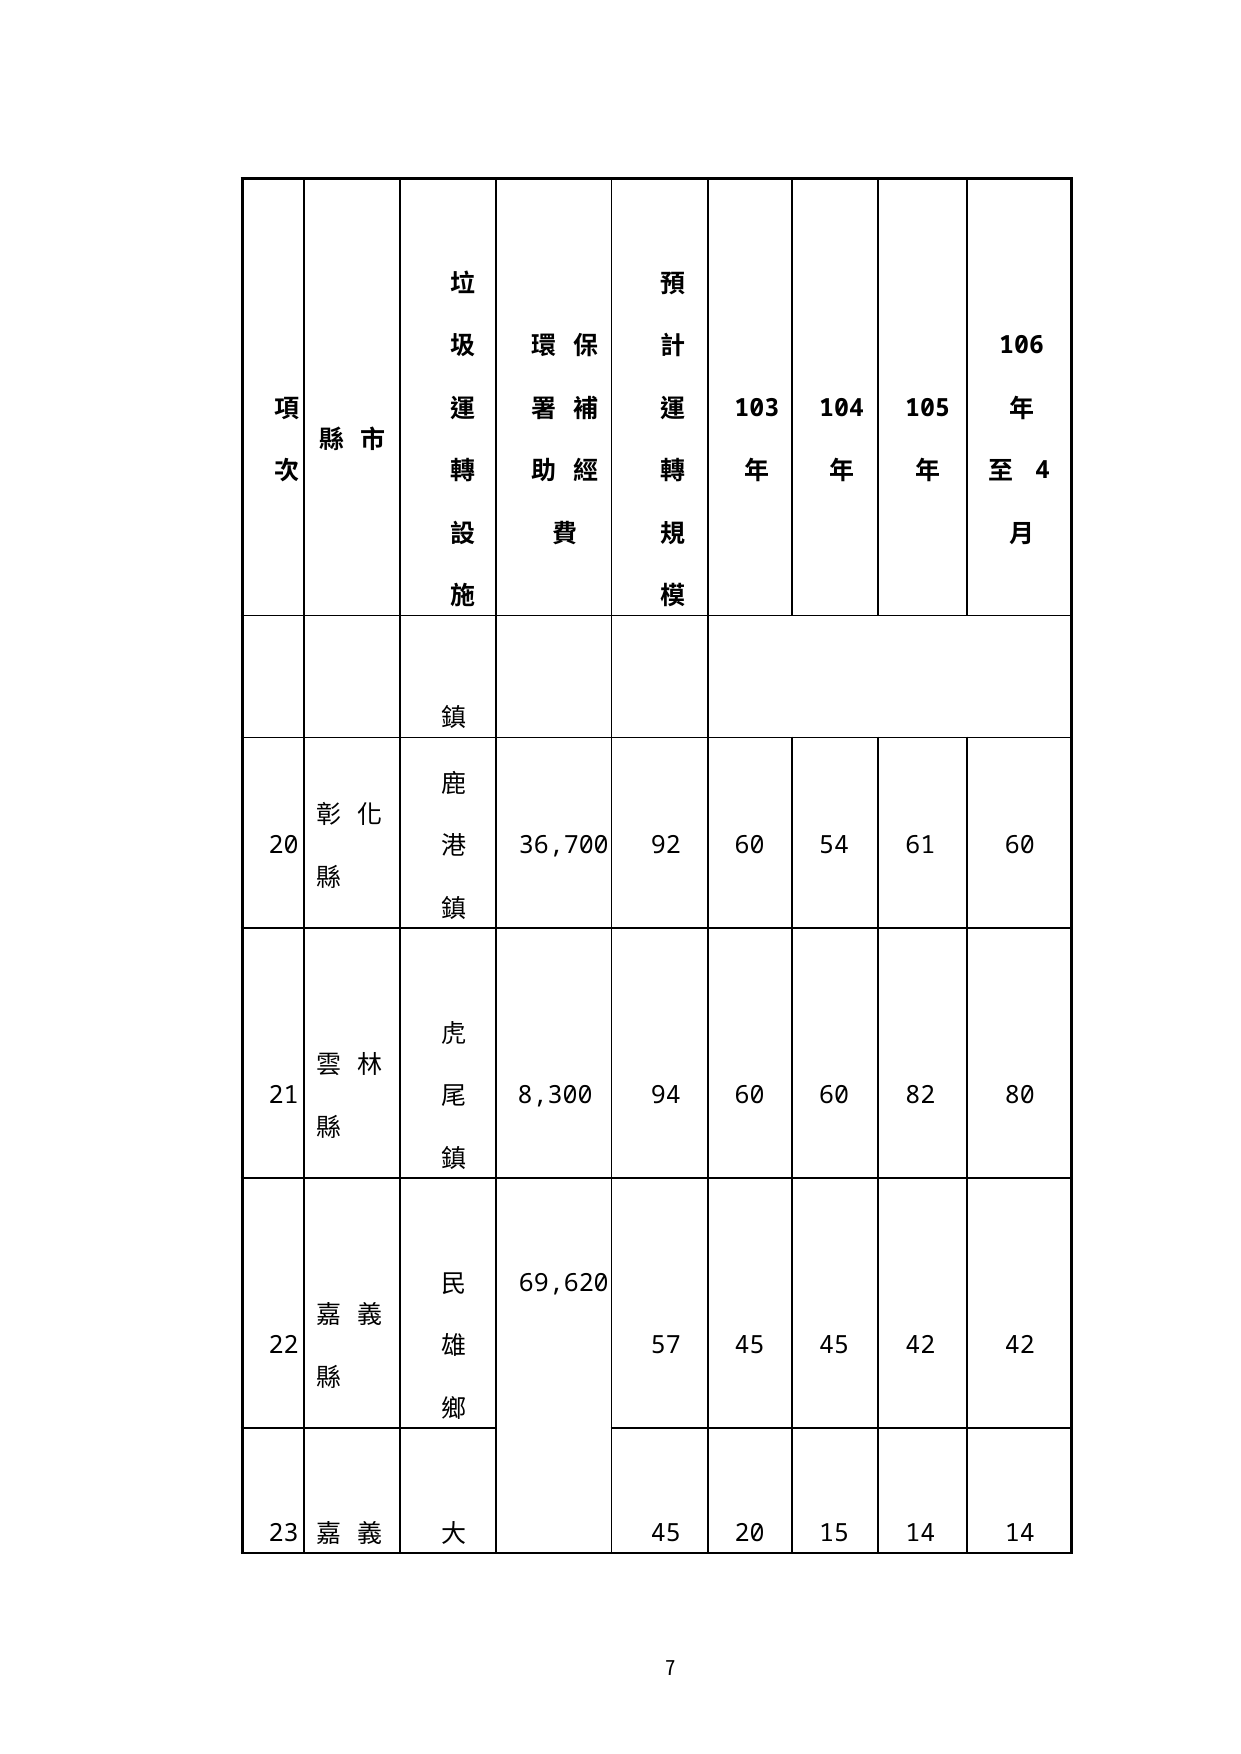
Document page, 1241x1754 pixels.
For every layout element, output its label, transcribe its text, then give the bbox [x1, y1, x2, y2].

table_header 105年 [879, 180, 966, 615]
table_cell 8,300 [497, 929, 611, 1177]
table_cell 61 [879, 738, 966, 927]
table_cell 80 [968, 929, 1070, 1177]
table_cell 92 [612, 738, 707, 927]
table_cell 15 [793, 1429, 877, 1552]
table_cell 20 [709, 1429, 791, 1552]
table_header 預計運轉規模 [612, 180, 707, 615]
table_cell 彰化縣 [305, 738, 399, 927]
table_cell 鹿港鎮 [401, 738, 495, 927]
table_cell 大 [401, 1429, 495, 1552]
table_cell 嘉義縣 [305, 1179, 399, 1427]
table_cell 94 [612, 929, 707, 1177]
table_header 項次 [244, 180, 303, 615]
table_cell 嘉義 [305, 1429, 399, 1552]
table_cell [709, 616, 1070, 737]
table_cell 60 [968, 738, 1070, 927]
table_cell 22 [244, 1179, 303, 1427]
table_cell 57 [612, 1179, 707, 1427]
table_cell 雲林縣 [305, 929, 399, 1177]
table_cell - [612, 616, 707, 737]
table_header 縣市 [305, 180, 399, 615]
table_cell 14 [879, 1429, 966, 1552]
table_cell 60 [793, 929, 877, 1177]
table_cell [497, 616, 611, 737]
table_cell 23 [244, 1429, 303, 1552]
table_header 106年 至4月 [968, 180, 1070, 615]
table_cell 45 [709, 1179, 791, 1427]
table_cell 82 [879, 929, 966, 1177]
table_cell 45 [793, 1179, 877, 1427]
table_cell 54 [793, 738, 877, 927]
table_cell 14 [968, 1429, 1070, 1552]
table_cell 21 [244, 929, 303, 1177]
table_cell 鎮 [401, 616, 495, 737]
table_cell 民雄鄉 [401, 1179, 495, 1427]
table_header 104年 [793, 180, 877, 615]
table_cell 20 [244, 738, 303, 927]
table_cell 69,620 [497, 1179, 611, 1552]
table_header 垃圾運轉設施 [401, 180, 495, 615]
table_cell 虎尾鎮 [401, 929, 495, 1177]
table_cell 45 [612, 1429, 707, 1552]
table_cell 60 [709, 738, 791, 927]
table_cell 60 [709, 929, 791, 1177]
table_cell 36,700 [497, 738, 611, 927]
table_cell [305, 616, 399, 737]
table_header 103年 [709, 180, 791, 615]
table_cell 42 [968, 1179, 1070, 1427]
table_cell 42 [879, 1179, 966, 1427]
table_cell [244, 616, 303, 737]
table_header 環保署補助經費 [497, 180, 611, 615]
